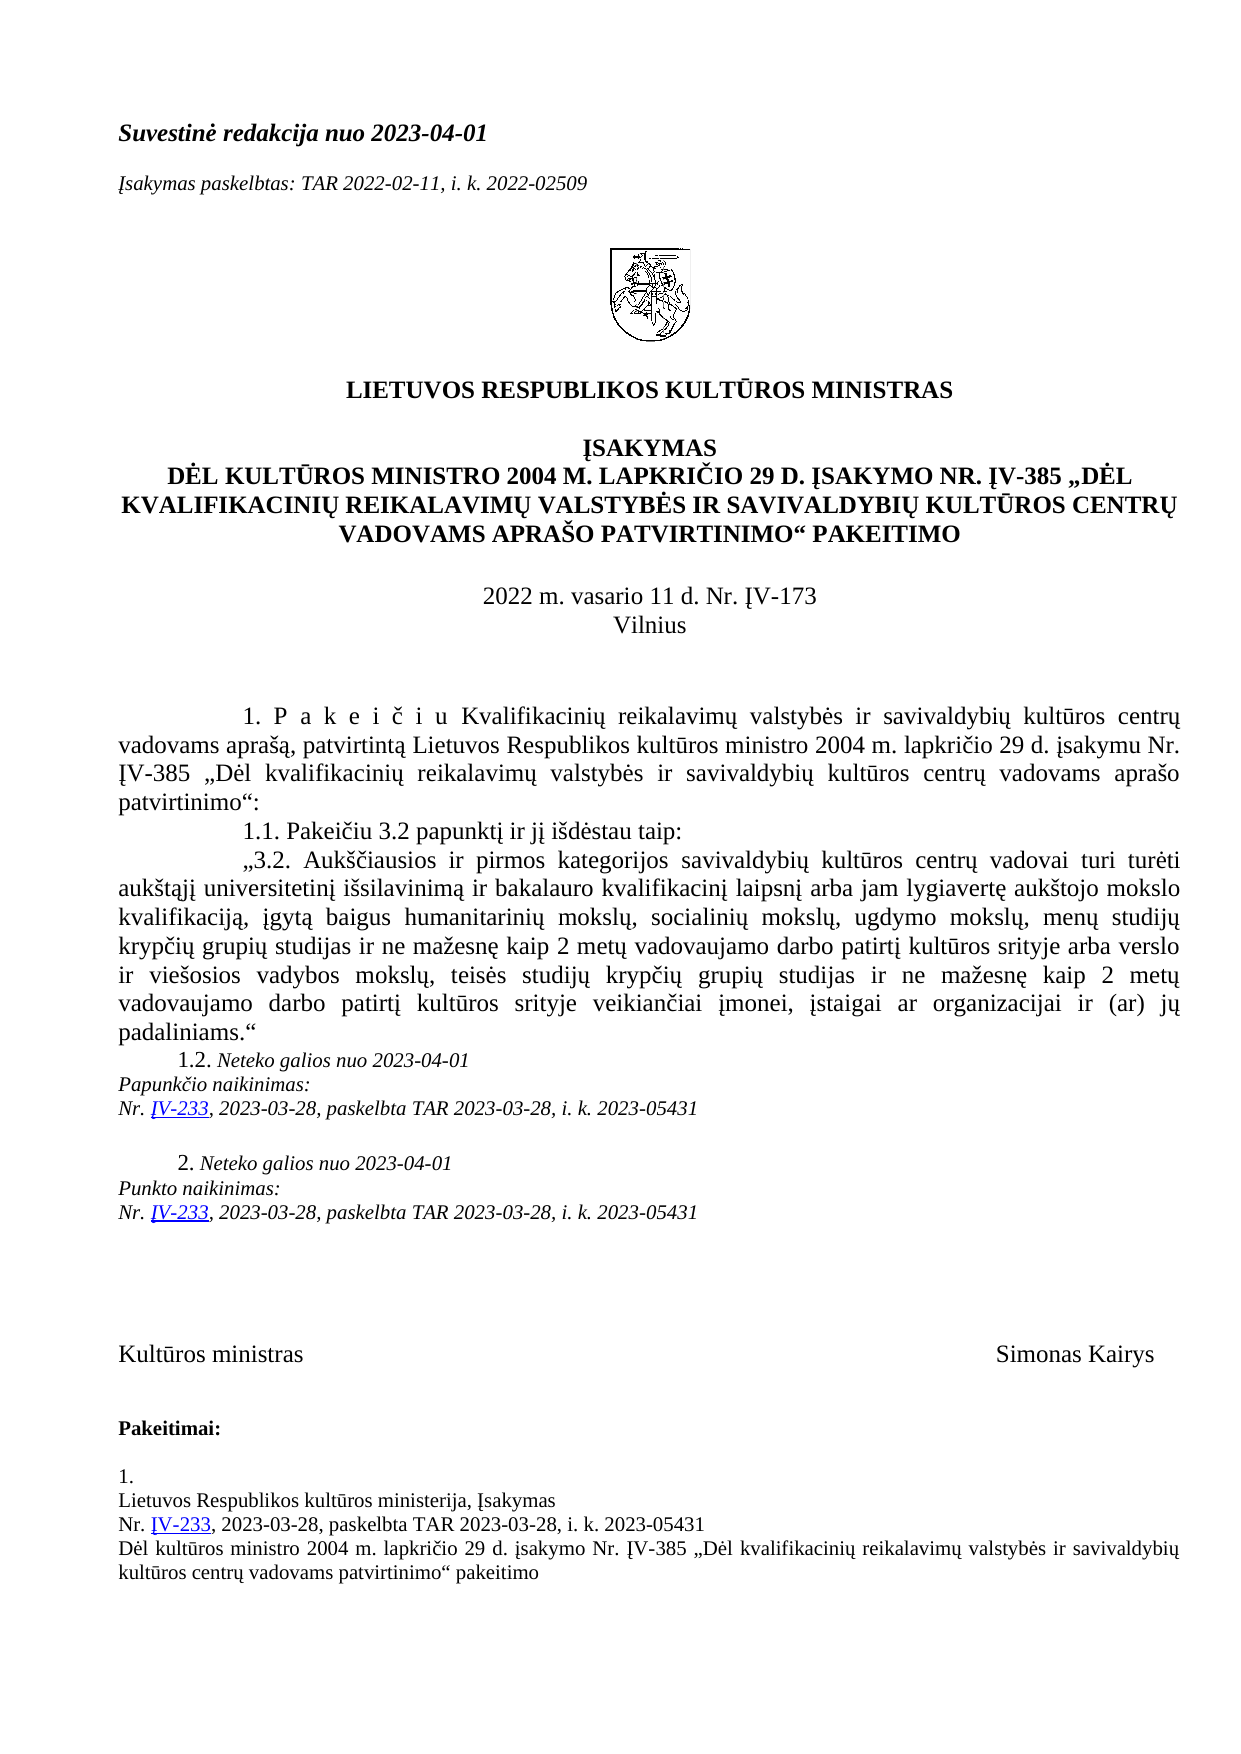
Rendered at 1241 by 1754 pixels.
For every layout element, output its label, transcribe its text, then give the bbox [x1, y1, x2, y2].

text Lietuvos Respublikos kultūros ministerija, Įsakymas [118, 1488, 1181, 1512]
text Įsakymas paskelbtas: TAR 2022-02-11, i. k. 2022-02509 [118, 171, 1181, 195]
text LIETUVOS RESPUBLIKOS KULTŪROS MINISTRAS [118, 375, 1181, 404]
text 1.2. Neteko galios nuo 2023-04-01 [118, 1046, 1181, 1072]
text Nr. ĮV-233, 2023-03-28, paskelbta TAR 2023-03-28, i. k. 2023-05431 [118, 1512, 1181, 1536]
text 2. Neteko galios nuo 2023-04-01 [118, 1149, 1181, 1176]
text „3.2. Aukščiausios ir pirmos kategorijos savivaldybių kultūros centrų vadovai turi turėti aukštąjį universitetinį išsilavinimą ir bakalauro kvalifikacinį laipsnį arba jam lygiavertę aukštojo mokslo kvalifikaciją, įgytą baigus humanitarinių mokslų, socialinių mokslų, ugdymo mokslų, menų studijų krypčių grupių studijas ir ne mažesnę kaip 2 metų vadovaujamo darbo patirtį kultūros srityje arba verslo ir viešosios vadybos mokslų, teisės studijų krypčių grupių studijas ir ne mažesnę kaip 2 metų vadovaujamo darbo patirtį kultūros srityje veikiančiai įmonei, įstaigai ar organizacijai ir (ar) jų padaliniams.“ [118, 845, 1181, 1046]
text Kultūros ministras Simonas Kairys [118, 1339, 1181, 1367]
text Pakeitimai: [118, 1416, 1181, 1439]
text Nr. ĮV-233, 2023-03-28, paskelbta TAR 2023-03-28, i. k. 2023-05431 [118, 1199, 1181, 1224]
text 1. P a k e i č i u Kvalifikacinių reikalavimų valstybės ir savivaldybių kultūros centrų vadovams aprašą, patvirtintą Lietuvos Respublikos kultūros ministro 2004 m. lapkričio 29 d. įsakymu Nr. ĮV-385 „Dėl kvalifikacinių reikalavimų valstybės ir savivaldybių kultūros centrų vadovams aprašo patvirtinimo“: [118, 701, 1181, 816]
text Suvestinė redakcija nuo 2023-04-01 [118, 118, 1181, 147]
text 1. [118, 1464, 1181, 1488]
text Nr. ĮV-233, 2023-03-28, paskelbta TAR 2023-03-28, i. k. 2023-05431 [118, 1096, 1181, 1120]
text DĖL KULTŪROS MINISTRO 2004 M. lapkričio 29 D. ĮSAKYMO NR. ĮV-385 „DĖL KVALIFIKACINIŲ REIKALAVIMŲ VALSTYBĖS IR SAVIVALDYBIŲ KULTŪROS CENTRŲ VADOVAMS APRAŠO PATVIRTINIMO“ PAKEITIMO [118, 461, 1181, 548]
text Dėl kultūros ministro 2004 m. lapkričio 29 d. įsakymo Nr. ĮV-385 „Dėl kvalifikacinių reikalavimų valstybės ir savivaldybių kultūros centrų vadovams patvirtinimo“ pakeitimo [118, 1536, 1181, 1584]
text Vilnius [118, 610, 1181, 639]
text Punkto naikinimas: [118, 1176, 1181, 1199]
text Papunkčio naikinimas: [118, 1072, 1181, 1096]
text 1.1. Pakeičiu 3.2 papunktį ir jį išdėstau taip: [118, 816, 1181, 845]
text ĮSAKYMAS [118, 433, 1181, 461]
text 2022 m. vasario 11 d. Nr. ĮV-173 [118, 581, 1181, 610]
